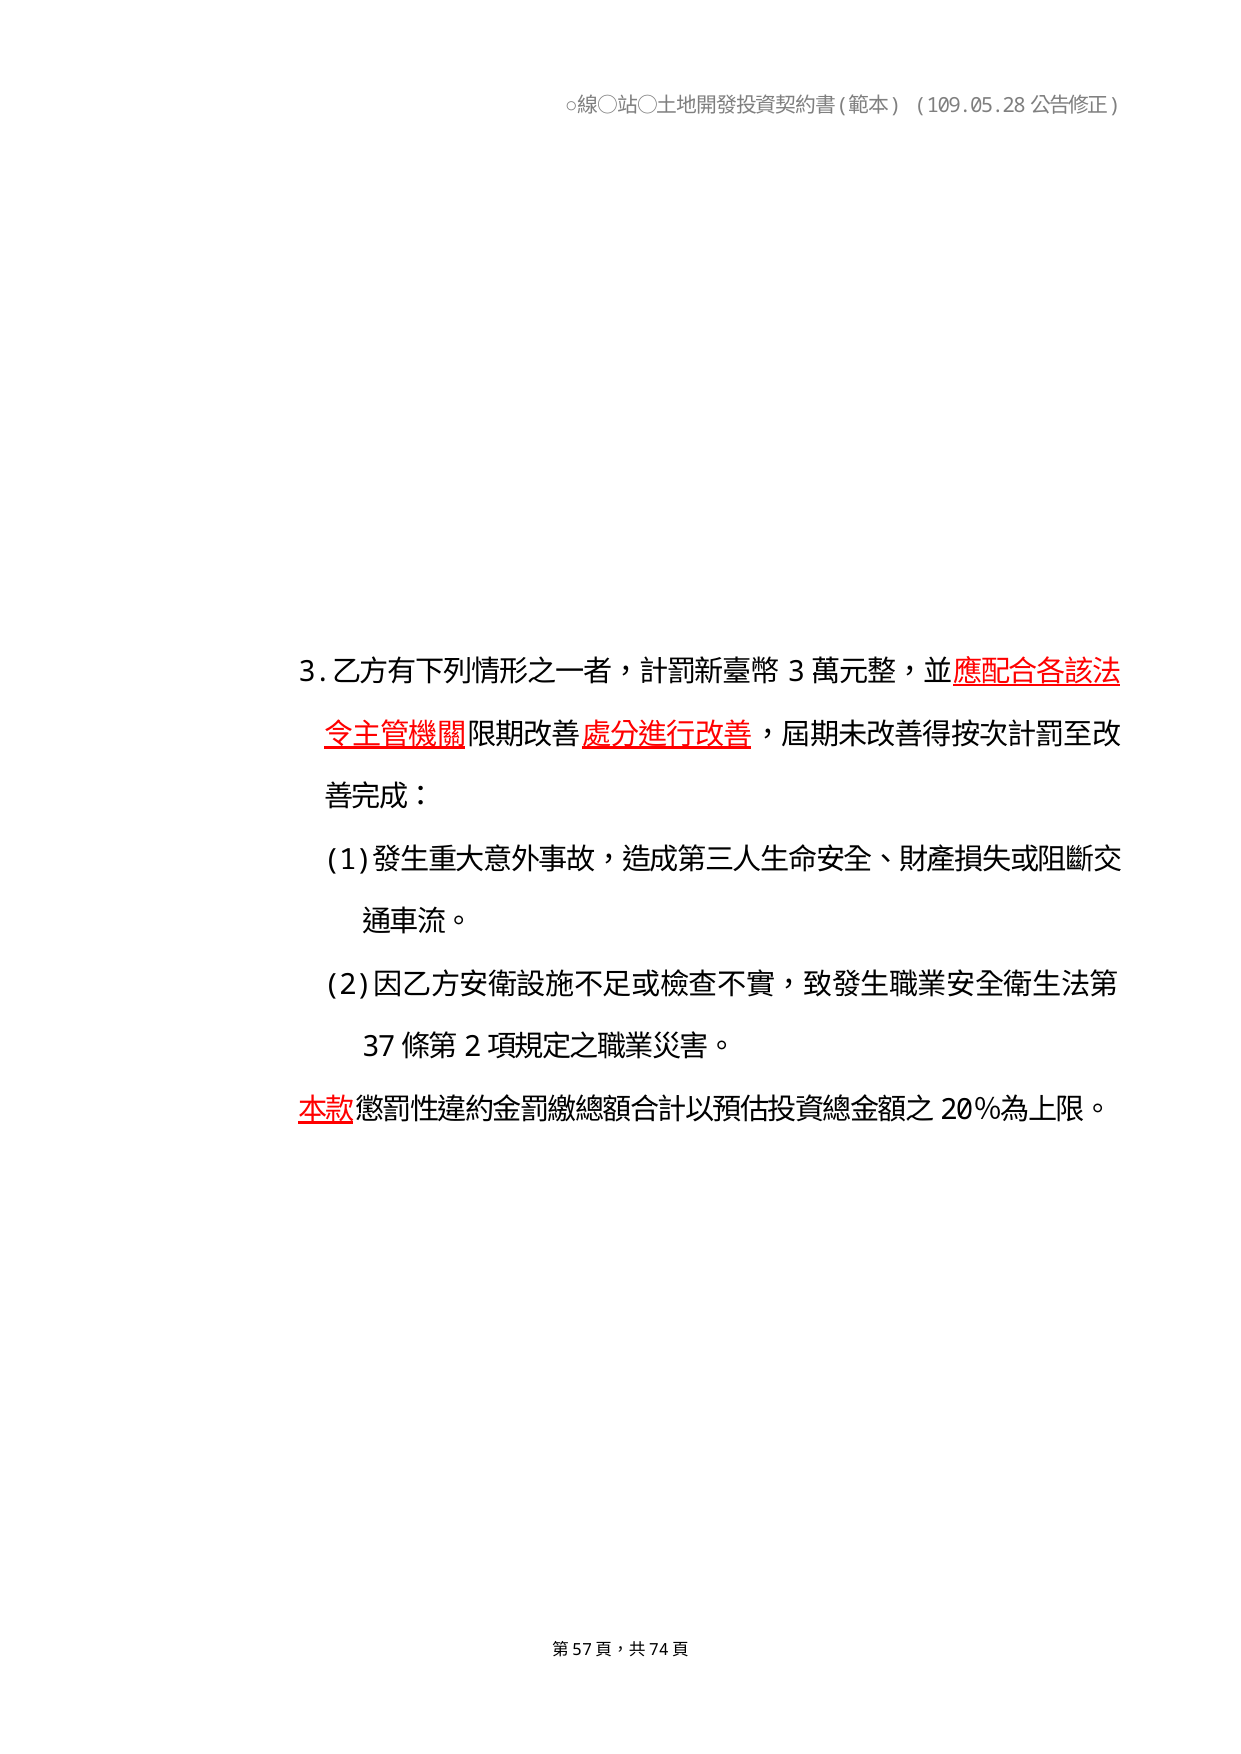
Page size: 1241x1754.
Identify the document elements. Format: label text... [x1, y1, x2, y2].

text 3.乙方有下列情形之一者，計罰新臺幣3萬元整，並應配合各該法令主管機關限期改善處分進行改善，屆期未改善得按次計罰至改善完成： [298, 627, 1122, 815]
text (2)因乙方安衛設施不足或檢查不實，致發生職業安全衛生法第37條第2項規定之職業災害。 [323, 940, 1122, 1065]
text (1)發生重大意外事故，造成第三人生命安全、財產損失或阻斷交通車流。 [323, 815, 1122, 940]
text 本款懲罰性違約金罰繳總額合計以預估投資總金額之20％為上限。 [298, 1065, 1122, 1127]
